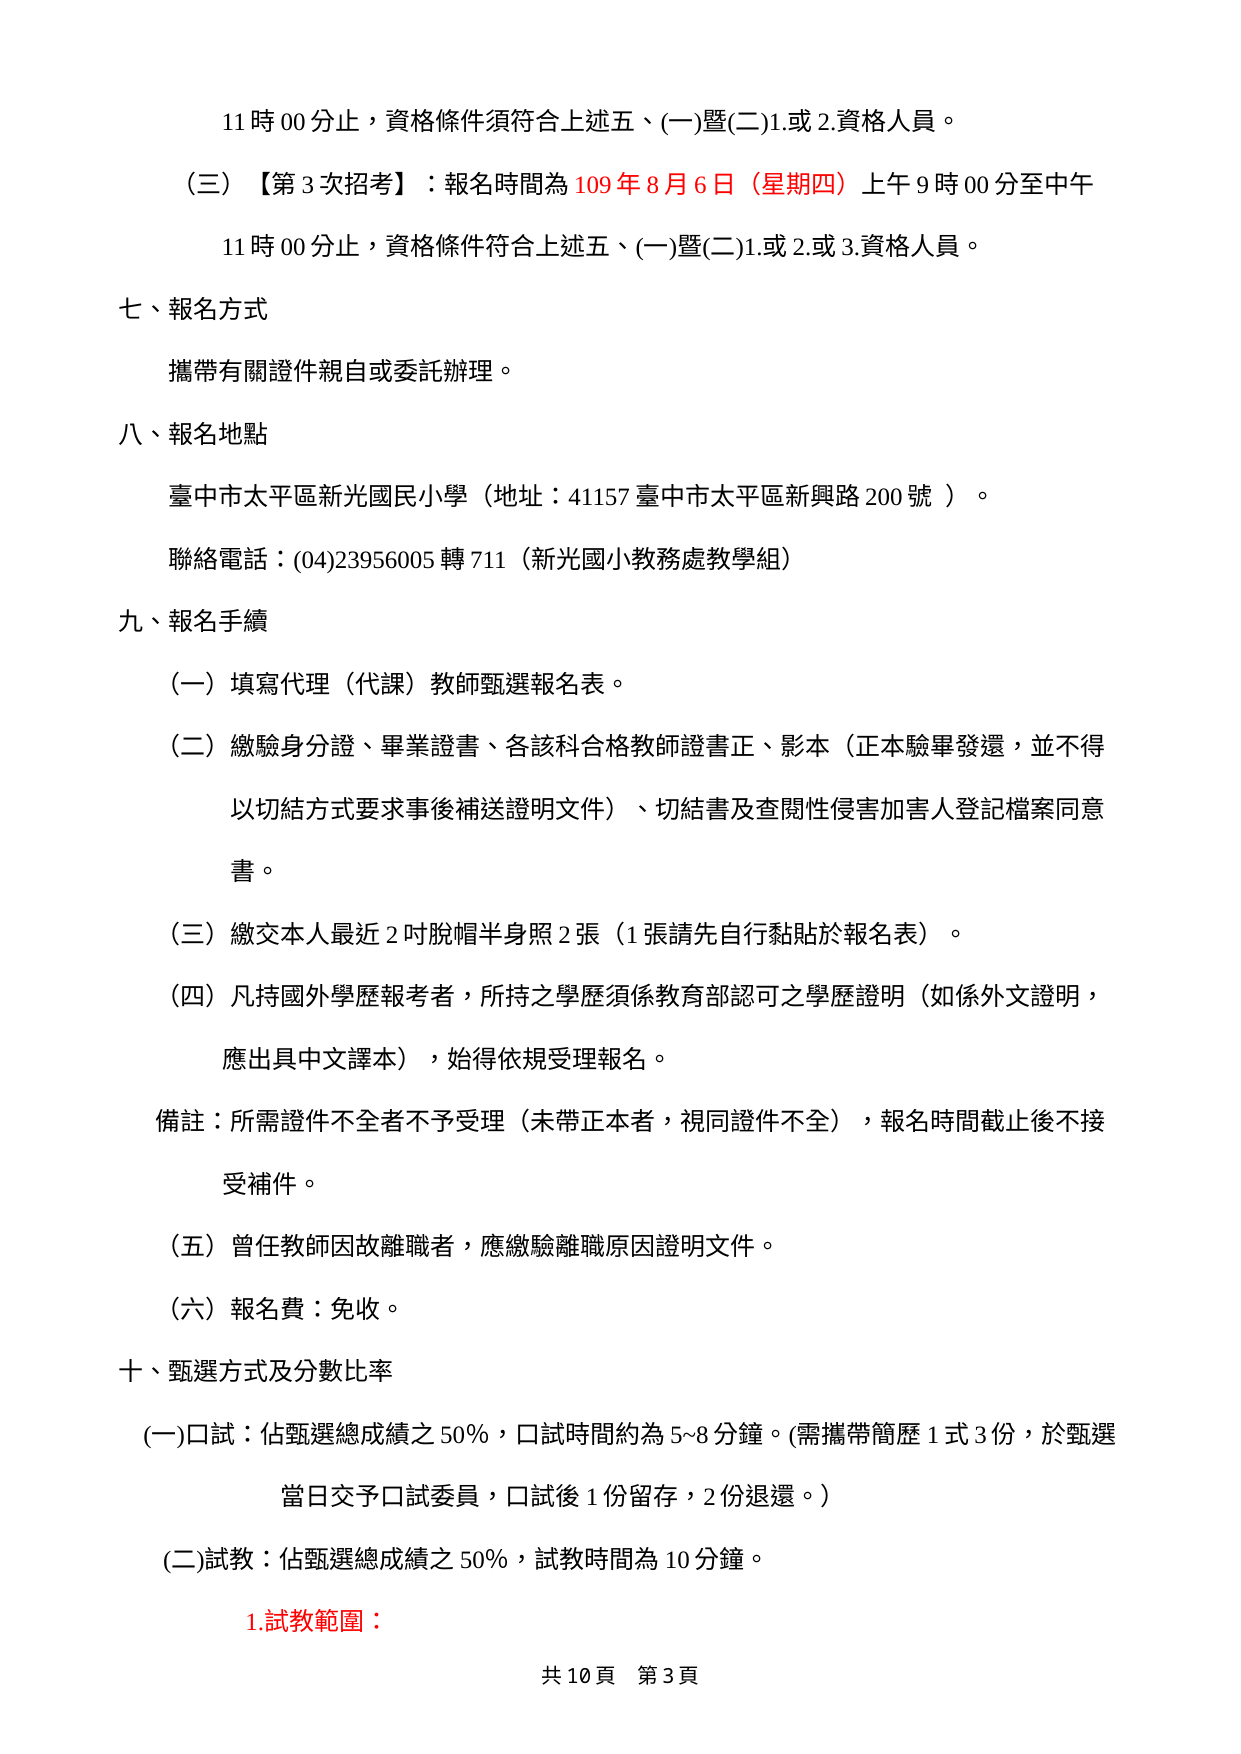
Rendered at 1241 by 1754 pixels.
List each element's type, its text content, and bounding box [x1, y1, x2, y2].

text (一)口試：佔甄選總成績之50％，口試時間約為5~8分鐘。(需攜帶簡歷1式3份，於甄選當日交予口試委員，口試後1份留存，2份退還。） [118, 1391, 1122, 1516]
text （六）報名費：免收。 [156, 1266, 1122, 1328]
text (二)試教：佔甄選總成績之50％，試教時間為10分鐘。 [157, 1516, 1122, 1578]
text 備註：所需證件不全者不予受理（未帶正本者，視同證件不全），報名時間截止後不接受補件。 [156, 1078, 1122, 1203]
text （二）繳驗身分證、畢業證書、各該科合格教師證書正、影本（正本驗畢發還，並不得以切結方式要求事後補送證明文件）、切結書及查閱性侵害加害人登記檔案同意書。 [156, 703, 1122, 891]
text （四）凡持國外學歷報考者，所持之學歷須係教育部認可之學歷證明（如係外文證明，應出具中文譯本），始得依規受理報名。 [156, 953, 1122, 1078]
text 1.試教範圍： [245, 1578, 1122, 1641]
text 聯絡電話：(04)23956005轉711（新光國小教務處教學組） [168, 516, 1122, 578]
text 七、報名方式 攜帶有關證件親自或委託辦理。 [118, 266, 1122, 391]
text 八、報名地點 臺中市太平區新光國民小學（地址：41157臺中市太平區新興路200號 ）。 [118, 391, 1122, 516]
text （五）曾任教師因故離職者，應繳驗離職原因證明文件。 [156, 1203, 1122, 1266]
text 11時00分止，資格條件須符合上述五、(一)暨(二)1.或2.資格人員。 [171, 78, 1122, 141]
text 九、報名手續 [118, 578, 1122, 641]
text （三）繳交本人最近2吋脫帽半身照2張（1張請先自行黏貼於報名表）。 [156, 891, 1122, 953]
text （三）【第3次招考】：報名時間為109年8月6日（星期四）上午9時00分至中午11時00分止，資格條件符合上述五、(一)暨(二)1.或2.或3.資格人員。 [171, 141, 1122, 266]
text （一）填寫代理（代課）教師甄選報名表。 [118, 641, 1122, 703]
text 十、甄選方式及分數比率 [118, 1328, 1122, 1391]
